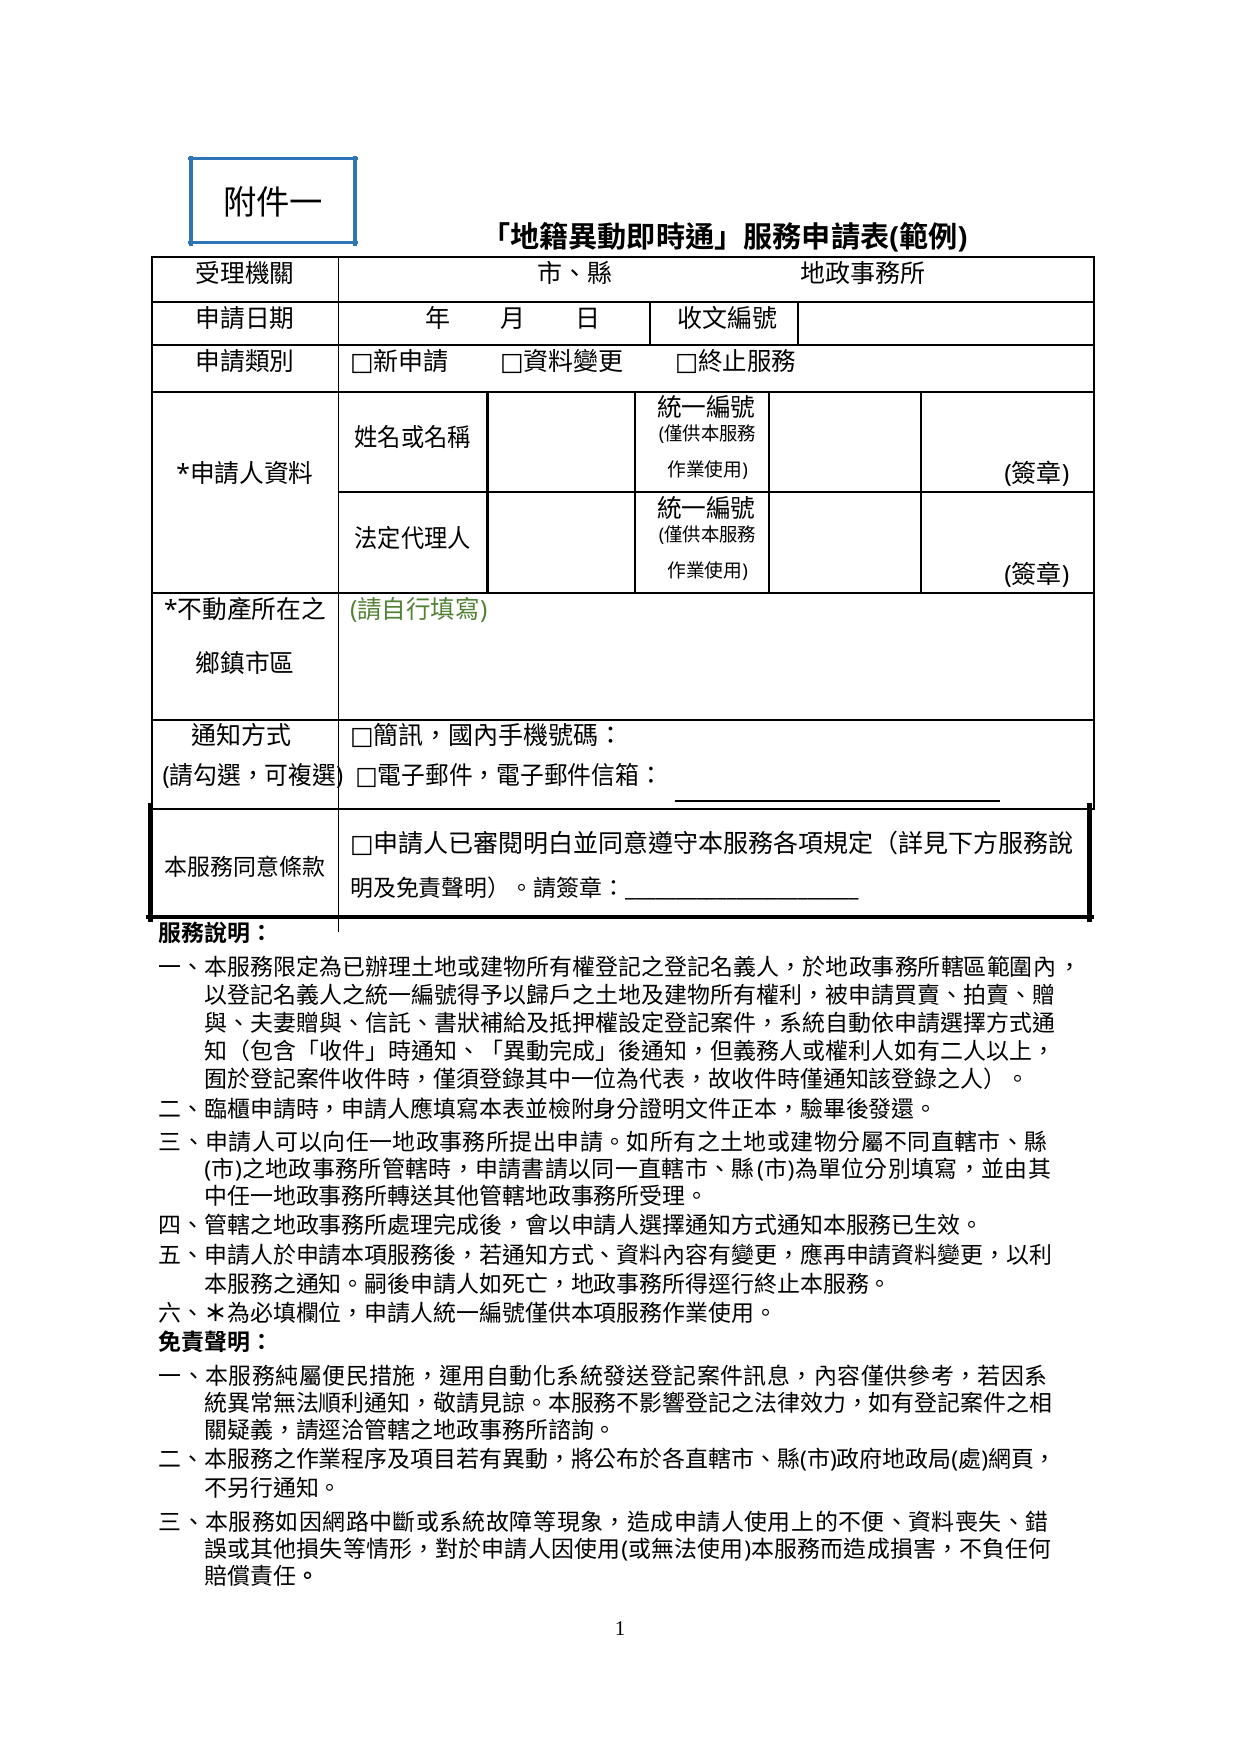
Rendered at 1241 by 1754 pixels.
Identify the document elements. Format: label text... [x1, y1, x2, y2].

table_cell [489, 509, 500, 524]
table_cell [500, 493, 531, 509]
table_cell [800, 802, 875, 808]
table_cell [339, 297, 487, 301]
table_cell [770, 524, 798, 559]
table_cell [769, 384, 798, 391]
table_cell 姓名或名稱 [339, 423, 486, 459]
table_cell [650, 721, 675, 758]
table_cell [500, 560, 531, 592]
table_cell [500, 384, 531, 391]
table_cell [625, 594, 635, 648]
table_cell [875, 721, 921, 758]
table_cell [769, 802, 798, 808]
table_cell [531, 459, 625, 491]
text 「地籍異動即時通」服務申請表(範例) [356, 222, 1092, 253]
text 二、臨櫃申請時，申請人應填寫本表並檢附身分證明文件正本，驗畢後發還。 [158, 1095, 1092, 1123]
table_cell [875, 594, 921, 648]
table_cell [921, 760, 1000, 800]
table_cell [339, 459, 486, 491]
table_cell 日 [531, 303, 649, 339]
table_cell □終止服務 [675, 346, 798, 384]
table_cell [531, 509, 625, 524]
table_cell [875, 340, 921, 344]
table_cell (請自行填寫) [339, 594, 500, 667]
table_cell [531, 423, 625, 459]
table_cell [798, 524, 875, 559]
table_cell [921, 802, 1000, 808]
table_cell [1000, 303, 1093, 339]
table_cell 鄉鎮市區 [153, 649, 337, 686]
table_cell [921, 594, 1000, 648]
text 三、申請人可以向任一地政事務所提出申請。如所有之土地或建物分屬不同直轄市、縣(市)之地政事務所管轄時，申請書請以同一直轄市、縣(市)為單位分別填寫，並由其中任一地政事務所轉送其他管轄地政事務所受理。 [158, 1129, 1052, 1210]
text □申請人已審閱明白並同意遵守本服務各項規定（詳見下方服務說 [350, 829, 1087, 859]
table_cell [769, 340, 797, 344]
table_cell [339, 340, 487, 344]
table_cell [651, 340, 675, 344]
table_cell [1000, 594, 1093, 648]
table_cell [153, 393, 337, 423]
table_cell [153, 297, 337, 301]
table_cell (簽章) [1000, 459, 1093, 491]
table_cell [625, 509, 634, 524]
table_cell (僅供本服務 [650, 423, 768, 459]
text 三、本服務如因網路中斷或系統故障等現象，造成申請人使用上的不便、資料喪失、錯誤或其他損失等情形，對於申請人因使用(或無法使用)本服務而造成損害，不負任何賠償責任。 [158, 1509, 1052, 1590]
table_cell [650, 667, 675, 686]
table_cell [875, 459, 920, 491]
table_cell [153, 340, 337, 344]
table_cell [1000, 524, 1093, 559]
table_cell (簽章) [1000, 560, 1093, 592]
table_cell (請勾選，可複選) □電子郵件，電子郵件信箱： [153, 760, 338, 800]
table_cell [489, 393, 500, 423]
table_cell [800, 297, 875, 301]
table_cell [800, 594, 875, 648]
table_cell [675, 649, 769, 667]
table_cell [635, 340, 649, 344]
text 明及免責聲明）。請簽章：_______________________ [350, 880, 1087, 900]
table_cell [153, 686, 337, 718]
table_cell [650, 346, 675, 384]
table_cell [798, 384, 875, 391]
table_cell [625, 649, 635, 667]
table_header [650, 258, 675, 297]
table_cell [531, 384, 625, 391]
table_cell [1000, 346, 1093, 384]
table_cell [798, 393, 875, 423]
table_cell [636, 459, 650, 491]
table_cell [875, 524, 920, 559]
table_cell [489, 423, 500, 459]
table_cell [875, 686, 921, 718]
table_cell 申請日期 [153, 303, 337, 339]
text 一、本服務限定為已辦理土地或建物所有權登記之登記名義人，於地政事務所轄區範圍內，以登記名義人之統一編號得予以歸戶之土地及建物所有權利，被申請買賣、拍賣、贈與、夫妻贈與、信託、書狀補給及抵押權設定登記案件，系統自動依申請選擇方式通知（包含「收件」時通知、「異動完成」後通知，但義務人或權利人如有二人以上，囿於登記案件收件時，僅須登錄其中一位為代表，故收件時僅通知該登錄之人）。 [158, 953, 1058, 1093]
table_cell [488, 297, 500, 301]
table_cell □新申請 [339, 346, 500, 384]
table_cell [153, 800, 337, 808]
table_cell [798, 423, 875, 459]
table_cell [489, 493, 500, 509]
table_cell [625, 459, 634, 491]
table_cell [922, 560, 1000, 592]
table_cell [770, 560, 798, 592]
table_cell [921, 346, 1000, 384]
table_cell [798, 760, 875, 800]
table_cell [339, 493, 486, 509]
table_cell [798, 346, 875, 384]
table_cell [500, 509, 531, 524]
table_cell [650, 800, 675, 808]
table_cell [675, 297, 769, 301]
text 1 [148, 1616, 1092, 1640]
table_cell [798, 459, 875, 491]
table_cell [635, 297, 650, 301]
table_cell [800, 340, 875, 344]
table_cell [625, 667, 635, 686]
table_cell [770, 393, 798, 423]
table_cell [636, 560, 650, 592]
table_header 受理機關 [153, 258, 337, 297]
table_cell [500, 297, 531, 301]
table_cell [769, 686, 798, 718]
table_header [339, 258, 487, 297]
table_cell [800, 649, 875, 667]
table_header 市、縣 [531, 258, 650, 297]
table_cell [531, 297, 625, 301]
table_cell □簡訊，國內手機號碼： [339, 721, 650, 758]
table_cell [531, 800, 625, 808]
table_cell [1000, 721, 1093, 758]
table_cell [153, 524, 337, 559]
table_cell [153, 509, 337, 524]
table_cell [769, 667, 798, 686]
text 不另行通知。 [204, 1475, 1092, 1502]
table_cell [636, 393, 650, 423]
table_cell [769, 594, 798, 648]
table_cell 收文編號 [675, 303, 797, 339]
table_cell [921, 667, 1000, 686]
table_cell [770, 493, 798, 509]
table_cell [922, 493, 1000, 509]
table_cell [153, 560, 337, 592]
table_cell [769, 297, 798, 301]
table_cell [769, 721, 798, 758]
table_cell *申請人資料 [153, 459, 337, 509]
table_cell [675, 686, 769, 718]
text 二、本服務之作業程序及項目若有異動，將公布於各直轄市、縣(市)政府地政局(處)網頁， [158, 1446, 1092, 1473]
table_cell [798, 560, 875, 592]
table_cell [339, 384, 487, 391]
text 本服務同意條款 [164, 859, 338, 880]
table_cell [488, 384, 500, 391]
table_cell [488, 667, 500, 686]
table_header [769, 258, 798, 297]
table_cell [675, 802, 769, 808]
table_cell [531, 560, 625, 592]
table_cell [800, 667, 875, 686]
table_cell [875, 649, 921, 667]
table_cell [488, 800, 500, 808]
table_cell [625, 297, 635, 301]
table_cell [770, 509, 798, 524]
table_cell [875, 802, 921, 808]
table_cell [625, 524, 634, 559]
table_cell [650, 649, 675, 667]
table_cell [489, 560, 500, 592]
table_cell [875, 393, 920, 423]
table_cell [500, 594, 531, 648]
table_cell 月 [500, 303, 531, 339]
table_cell 通知方式 [153, 721, 337, 758]
table_cell [921, 303, 1000, 339]
table_cell [875, 560, 920, 592]
table_cell [1000, 384, 1093, 391]
table_cell 年 [339, 303, 500, 339]
table_cell [500, 649, 531, 667]
table_cell 作業使用) [650, 459, 768, 491]
table_cell [921, 384, 1000, 391]
text 免責聲明： [158, 1329, 1092, 1356]
table_cell [636, 524, 650, 559]
table_cell [500, 423, 531, 459]
table_cell 申請類別 [153, 346, 337, 384]
table_cell 法定代理人 [339, 524, 486, 559]
table_header 地政事務所 [800, 258, 1093, 297]
table_cell [875, 423, 920, 459]
table_cell [1000, 649, 1093, 667]
text 服務說明： [158, 919, 1092, 947]
table_cell [922, 393, 1000, 423]
table_cell [153, 384, 337, 391]
table_cell [625, 800, 635, 808]
table_cell [875, 509, 920, 524]
table_cell [531, 493, 625, 509]
table_cell [1000, 509, 1093, 524]
table_cell [489, 524, 500, 559]
table_cell [800, 303, 875, 339]
text [357, 182, 1092, 222]
text 四、管轄之地政事務所處理完成後，會以申請人選擇通知方式通知本服務已生效。 [158, 1212, 1092, 1239]
table_header [500, 258, 531, 297]
table_cell [625, 393, 634, 423]
table_cell 作業使用) [650, 560, 768, 592]
table_cell [339, 667, 487, 686]
table_cell [635, 800, 650, 808]
table_cell 統一編號 [650, 493, 768, 524]
table_cell [339, 393, 486, 423]
table_cell *不動產所在之 [153, 594, 337, 648]
table_cell [488, 340, 500, 344]
text 六、＊為必填欄位，申請人統一編號僅供本項服務作業使用。 [158, 1299, 1092, 1327]
table_cell [636, 493, 650, 509]
table_cell [650, 297, 675, 301]
table_cell [635, 667, 650, 686]
table_cell [531, 667, 625, 686]
text 本服務之通知。嗣後申請人如死亡，地政事務所得逕行終止本服務。 [204, 1270, 1092, 1298]
table_cell [500, 667, 531, 686]
table_cell [875, 346, 921, 384]
table_cell [921, 340, 1000, 344]
table_cell [675, 667, 769, 686]
table_cell [650, 384, 675, 391]
table_cell [636, 423, 650, 459]
table_cell [770, 459, 798, 491]
table_cell [921, 297, 1000, 301]
table_cell [531, 594, 625, 648]
table_cell [922, 509, 1000, 524]
table_cell [1000, 667, 1093, 686]
table_cell [650, 594, 675, 648]
table_cell [675, 721, 769, 758]
table_cell □資料變更 [500, 346, 650, 384]
table_cell [675, 384, 769, 391]
table_cell [1000, 760, 1093, 800]
table_cell [675, 340, 769, 344]
table_cell [625, 560, 634, 592]
table_cell [798, 509, 875, 524]
table_cell [339, 509, 486, 524]
table_cell [531, 649, 625, 667]
table_cell [1000, 800, 1093, 808]
table_cell [922, 459, 1000, 491]
table_cell [625, 384, 635, 391]
table_cell [875, 384, 921, 391]
table_cell [500, 340, 625, 344]
table_cell [675, 594, 769, 648]
table_cell [1000, 423, 1093, 459]
table_cell [500, 800, 531, 808]
table_cell [500, 393, 531, 423]
table_cell [625, 423, 634, 459]
table_cell [625, 340, 635, 344]
table_cell [1000, 297, 1093, 301]
table_cell [921, 686, 1000, 718]
table_header [675, 258, 769, 297]
table_cell [800, 721, 875, 758]
table_cell [875, 297, 921, 301]
table_cell [650, 686, 675, 718]
table_cell [500, 524, 531, 559]
table_header [488, 258, 500, 297]
text [339, 859, 1087, 880]
table_cell [770, 423, 798, 459]
table_cell [153, 423, 337, 459]
table_cell [500, 459, 531, 491]
table_cell [921, 649, 1000, 667]
table_cell [531, 393, 625, 423]
text 五、申請人於申請本項服務後，若通知方式、資料內容有變更，應再申請資料變更，以利 [158, 1241, 1092, 1268]
table_cell (僅供本服務 [650, 524, 768, 559]
table_cell [921, 721, 1000, 758]
table_cell (請勾選，可複選) □電子郵件，電子郵件信箱： [339, 760, 798, 800]
table_cell 統一編號 [650, 393, 768, 423]
table_cell [489, 459, 500, 491]
table_cell [922, 423, 1000, 459]
table_cell [1000, 493, 1093, 509]
table_cell [339, 560, 486, 592]
text 一、本服務純屬便民措施，運用自動化系統發送登記案件訊息，內容僅供參考，若因系統異常無法順利通知，敬請見諒。本服務不影響登記之法律效力，如有登記案件之相關疑義，請逕洽管轄之地政事務所諮詢。 [158, 1363, 1052, 1444]
table_cell [875, 760, 921, 800]
table_cell [800, 686, 875, 718]
table_cell [635, 384, 650, 391]
table_cell [769, 649, 798, 667]
table_cell [625, 493, 634, 509]
table_cell [922, 524, 1000, 559]
table_cell [1000, 393, 1093, 423]
table_cell [800, 493, 875, 509]
table_cell [1000, 340, 1093, 344]
table_cell [1000, 686, 1093, 718]
table_cell [875, 303, 921, 339]
table_cell [875, 493, 920, 509]
table_cell [339, 800, 487, 808]
table_cell [635, 594, 650, 648]
table_cell [339, 686, 650, 718]
table_cell [635, 649, 650, 667]
table_cell [531, 524, 625, 559]
table_cell [636, 509, 650, 524]
table_cell [875, 667, 921, 686]
text 附件一 [223, 182, 353, 222]
table_cell [651, 303, 675, 339]
